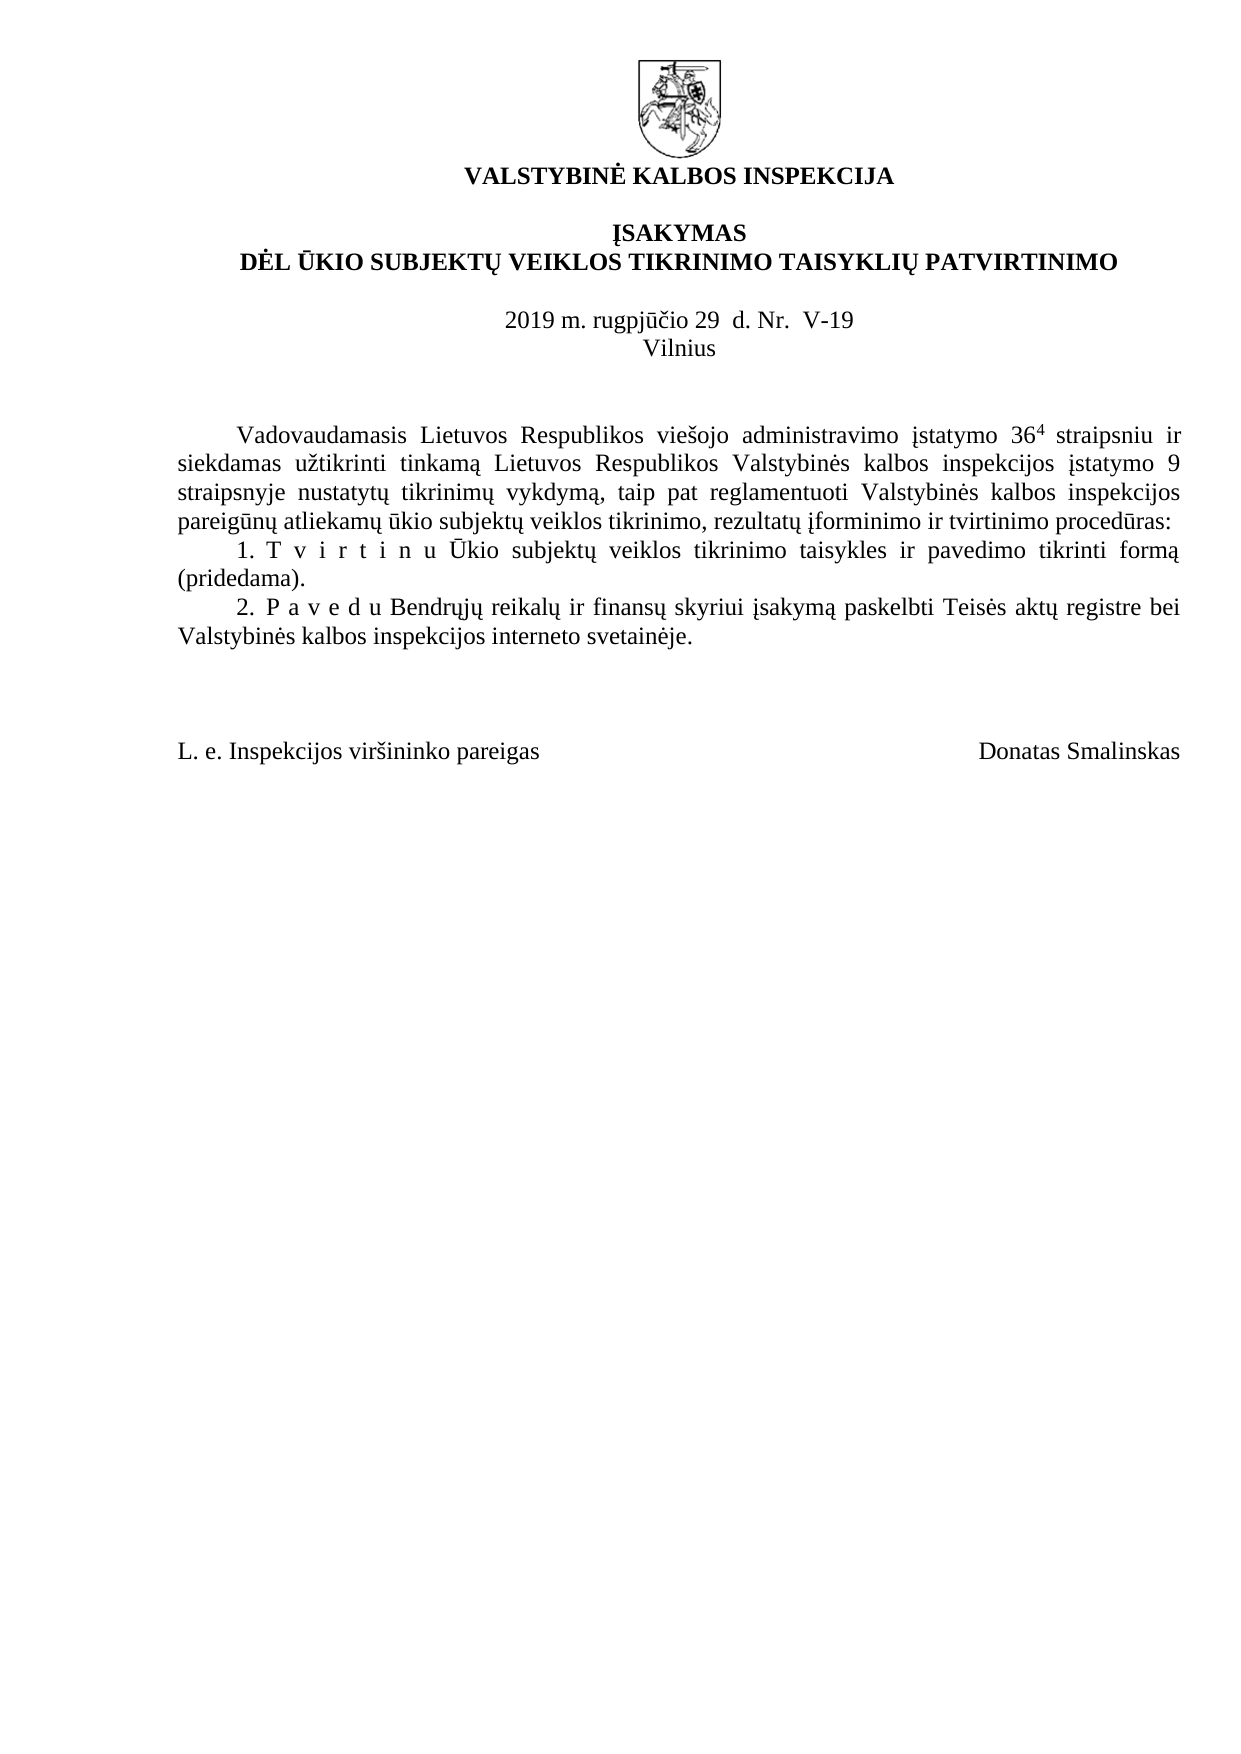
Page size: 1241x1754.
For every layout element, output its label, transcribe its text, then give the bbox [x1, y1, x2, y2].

text 2. P a v e d u Bendrųjų reikalų ir finansų skyriui įsakymą paskelbti Teisės aktų registre bei Valstybinės kalbos inspekcijos interneto svetainėje. [177, 592, 1181, 650]
text 1. T v i r t i n u Ūkio subjektų veiklos tikrinimo taisykles ir pavedimo tikrinti formą (pridedama). [177, 535, 1181, 592]
text Vilnius [177, 333, 1181, 362]
text Vadovaudamasis Lietuvos Respublikos viešojo administravimo įstatymo 364 straipsniu ir siekdamas užtikrinti tinkamą Lietuvos Respublikos Valstybinės kalbos inspekcijos įstatymo 9 straipsnyje nustatytų tikrinimų vykdymą, taip pat reglamentuoti Valstybinės kalbos inspekcijos pareigūnų atliekamų ūkio subjektų veiklos tikrinimo, rezultatų įforminimo ir tvirtinimo procedūras: [177, 420, 1181, 535]
text VALSTYBINĖ KALBOS INSPEKCIJA [177, 161, 1181, 190]
text L. e. Inspekcijos viršininko pareigas Donatas Smalinskas [177, 736, 1181, 765]
text 2019 m. rugpjūčio 29 d. Nr. V-19 [177, 305, 1181, 333]
text ĮSAKYMAS [177, 218, 1181, 247]
text DĖL ŪKIO SUBJEKTŲ VEIKLOS TIKRINIMO TAISYKLIŲ PATVIRTINIMO [177, 247, 1181, 276]
